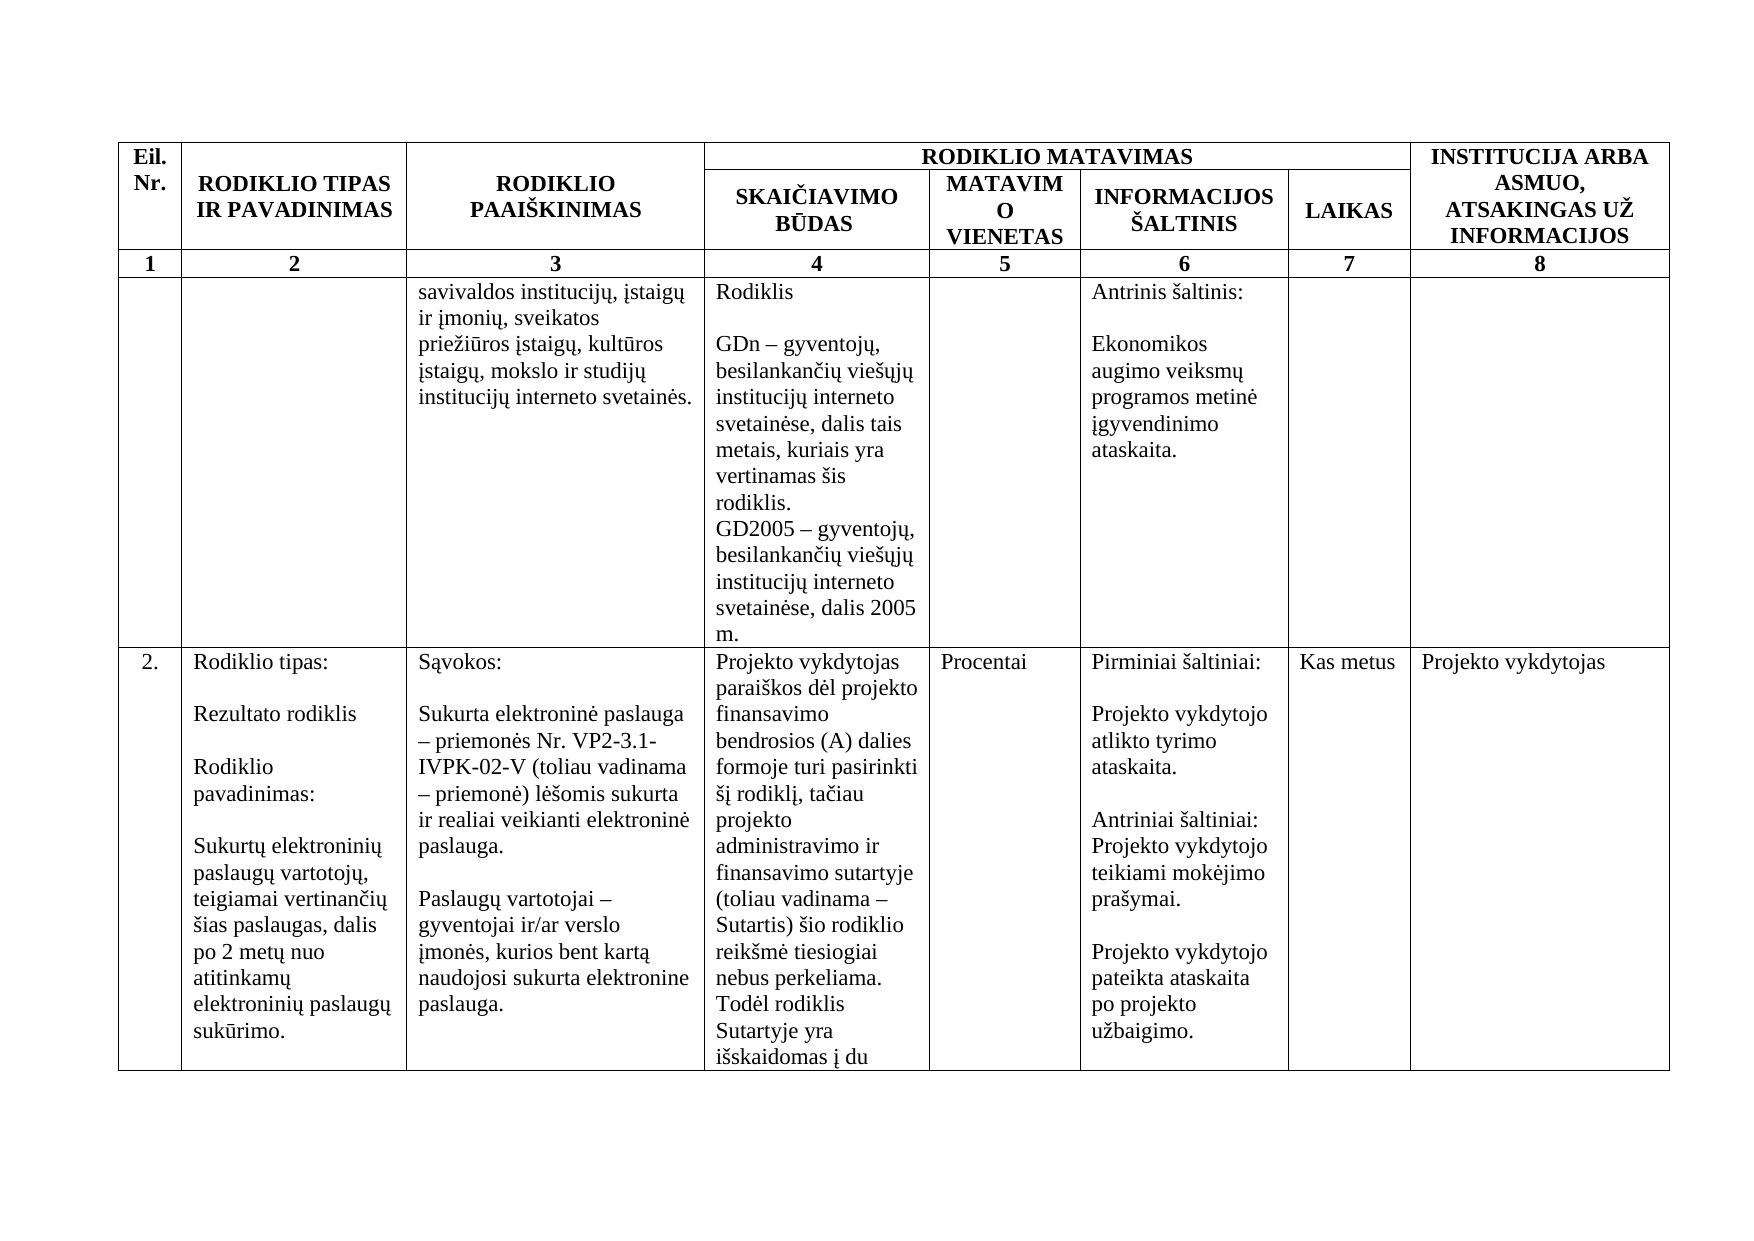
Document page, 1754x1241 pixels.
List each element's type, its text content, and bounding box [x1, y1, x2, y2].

table_header INSTITUCIJA ARBA ASMUO, ATSAKINGAS UŽ INFORMACIJOS PATEIKIMĄ ĮGYVENDINANČIAJAI IR (AR) TARPINEI INSTITUCIJAI [1411, 143, 1669, 249]
table_cell Projekto vykdytojas paraiškos dėl projekto finansavimo bendrosios (A) dalies formoje turi pasirinkti šį rodiklį, tačiau projekto administravimo ir finansavimo sutartyje (toliau vadinama – Sutartis) šio rodiklio reikšmė tiesiogiai nebus perkeliama. Todėl rodiklis Sutartyje yra išskaidomas į du [705, 648, 929, 1069]
table_cell Pirminiai šaltiniai: Projekto vykdytojo atlikto tyrimo ataskaita. Antriniai šaltiniai: Projekto vykdytojo teikiami mokėjimo prašymai. Projekto vykdytojo pateikta ataskaita po projekto užbaigimo. [1081, 648, 1288, 1069]
table_cell Sąvokos: Sukurta elektroninė paslauga – priemonės Nr. VP2-3.1-IVPK-02-V (toliau vadinama – priemonė) lėšomis sukurta ir realiai veikianti elektroninė paslauga. Paslaugų vartotojai – gyventojai ir/ar verslo įmonės, kurios bent kartą naudojosi sukurta elektronine paslauga. [407, 648, 704, 1069]
table_cell [119, 278, 181, 647]
table_cell LAIKAS [1289, 170, 1410, 249]
table_cell savivaldos institucijų, įstaigų ir įmonių, sveikatos priežiūros įstaigų, kultūros įstaigų, mokslo ir studijų institucijų interneto svetainės. [407, 278, 704, 647]
table_cell 1 [119, 250, 181, 277]
table_cell 2. [119, 648, 181, 1069]
table_header RODIKLIO MATAVIMAS [705, 143, 1410, 169]
table_header Eil. Nr. [119, 143, 181, 249]
table_cell 5 [930, 250, 1080, 277]
table_cell [930, 278, 1080, 647]
table_header RODIKLIO PAAIŠKINIMAS [407, 143, 704, 249]
table_cell MATAVIMO VIENETAS [930, 170, 1080, 249]
table_cell [1289, 278, 1410, 647]
table_cell 3 [407, 250, 704, 277]
table_cell Projekto vykdytojas [1411, 648, 1669, 1069]
table_header RODIKLIO TIPAS IR PAVADINIMAS [182, 143, 406, 249]
table_cell [182, 278, 406, 647]
table_cell 7 [1289, 250, 1410, 277]
table_cell 8 [1411, 250, 1669, 277]
table_cell 4 [705, 250, 929, 277]
table_cell 2 [182, 250, 406, 277]
table_cell INFORMACIJOS ŠALTINIS [1081, 170, 1288, 249]
table_cell 6 [1081, 250, 1288, 277]
table_cell [1411, 278, 1669, 647]
table_cell Rodiklio tipas: Rezultato rodiklis Rodiklio pavadinimas: Sukurtų elektroninių paslaugų vartotojų, teigiamai vertinančių šias paslaugas, dalis po 2 metų nuo atitinkamų elektroninių paslaugų sukūrimo. [182, 648, 406, 1069]
table_cell SKAIČIAVIMO BŪDAS [705, 170, 929, 249]
table_cell Kas metus [1289, 648, 1410, 1069]
table_cell Procentai [930, 648, 1080, 1069]
table_cell Rodiklis GDn – gyventojų, besilankančių viešųjų institucijų interneto svetainėse, dalis tais metais, kuriais yra vertinamas šis rodiklis. GD2005 – gyventojų, besilankančių viešųjų institucijų interneto svetainėse, dalis 2005 m. [705, 278, 929, 647]
table_cell Antrinis šaltinis: Ekonomikos augimo veiksmų programos metinė įgyvendinimo ataskaita. [1081, 278, 1288, 647]
